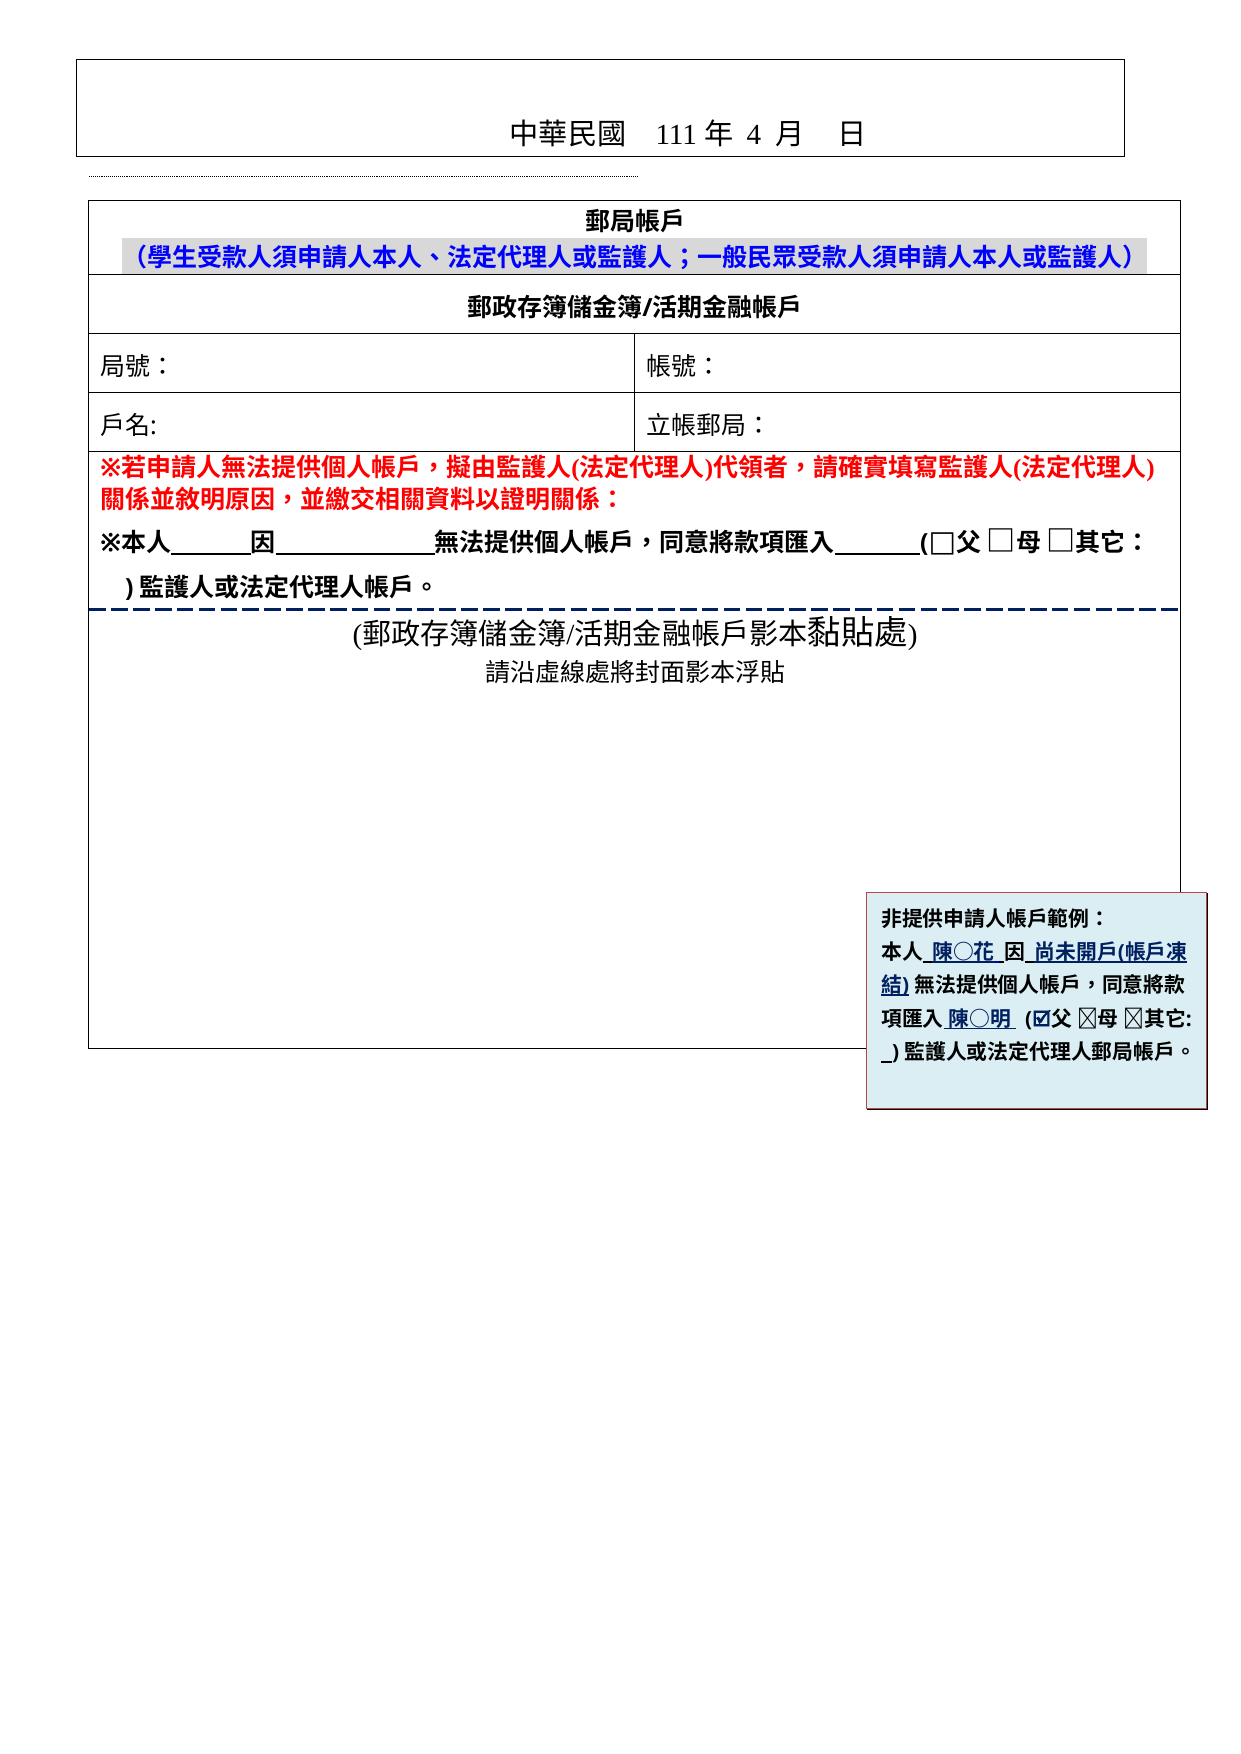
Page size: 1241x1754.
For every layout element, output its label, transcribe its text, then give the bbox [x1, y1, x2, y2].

table_cell 帳號： [635, 334, 1180, 392]
table_header 中華民國 111 年 4 月 日 [77, 60, 1124, 156]
table_cell 戶名: [89, 393, 634, 451]
table_cell ※若申請人無法提供個人帳戶，擬由監護人(法定代理人)代領者，請確實填寫監護人(法定代理人)關係並敘明原因，並繳交相關資料以證明關係： ※本人 因 無法提供個人帳戶，同意將款項匯入 (□父 □母 □其它： ) 監護人或法定代理人帳戶。 [89, 452, 1180, 608]
table_cell (郵政存簿儲金簿/活期金融帳戶影本黏貼處) 請沿虛線處將封面影本浮貼 [89, 608, 1180, 1048]
table_cell 郵政存簿儲金簿/活期金融帳戶 [89, 275, 1180, 333]
table_cell 局號： [89, 334, 634, 392]
table_header 郵局帳戶 （學生受款人須申請人本人、法定代理人或監護人；一般民眾受款人須申請人本人或監護人） [89, 201, 1180, 274]
table_cell 立帳郵局： [635, 393, 1180, 451]
